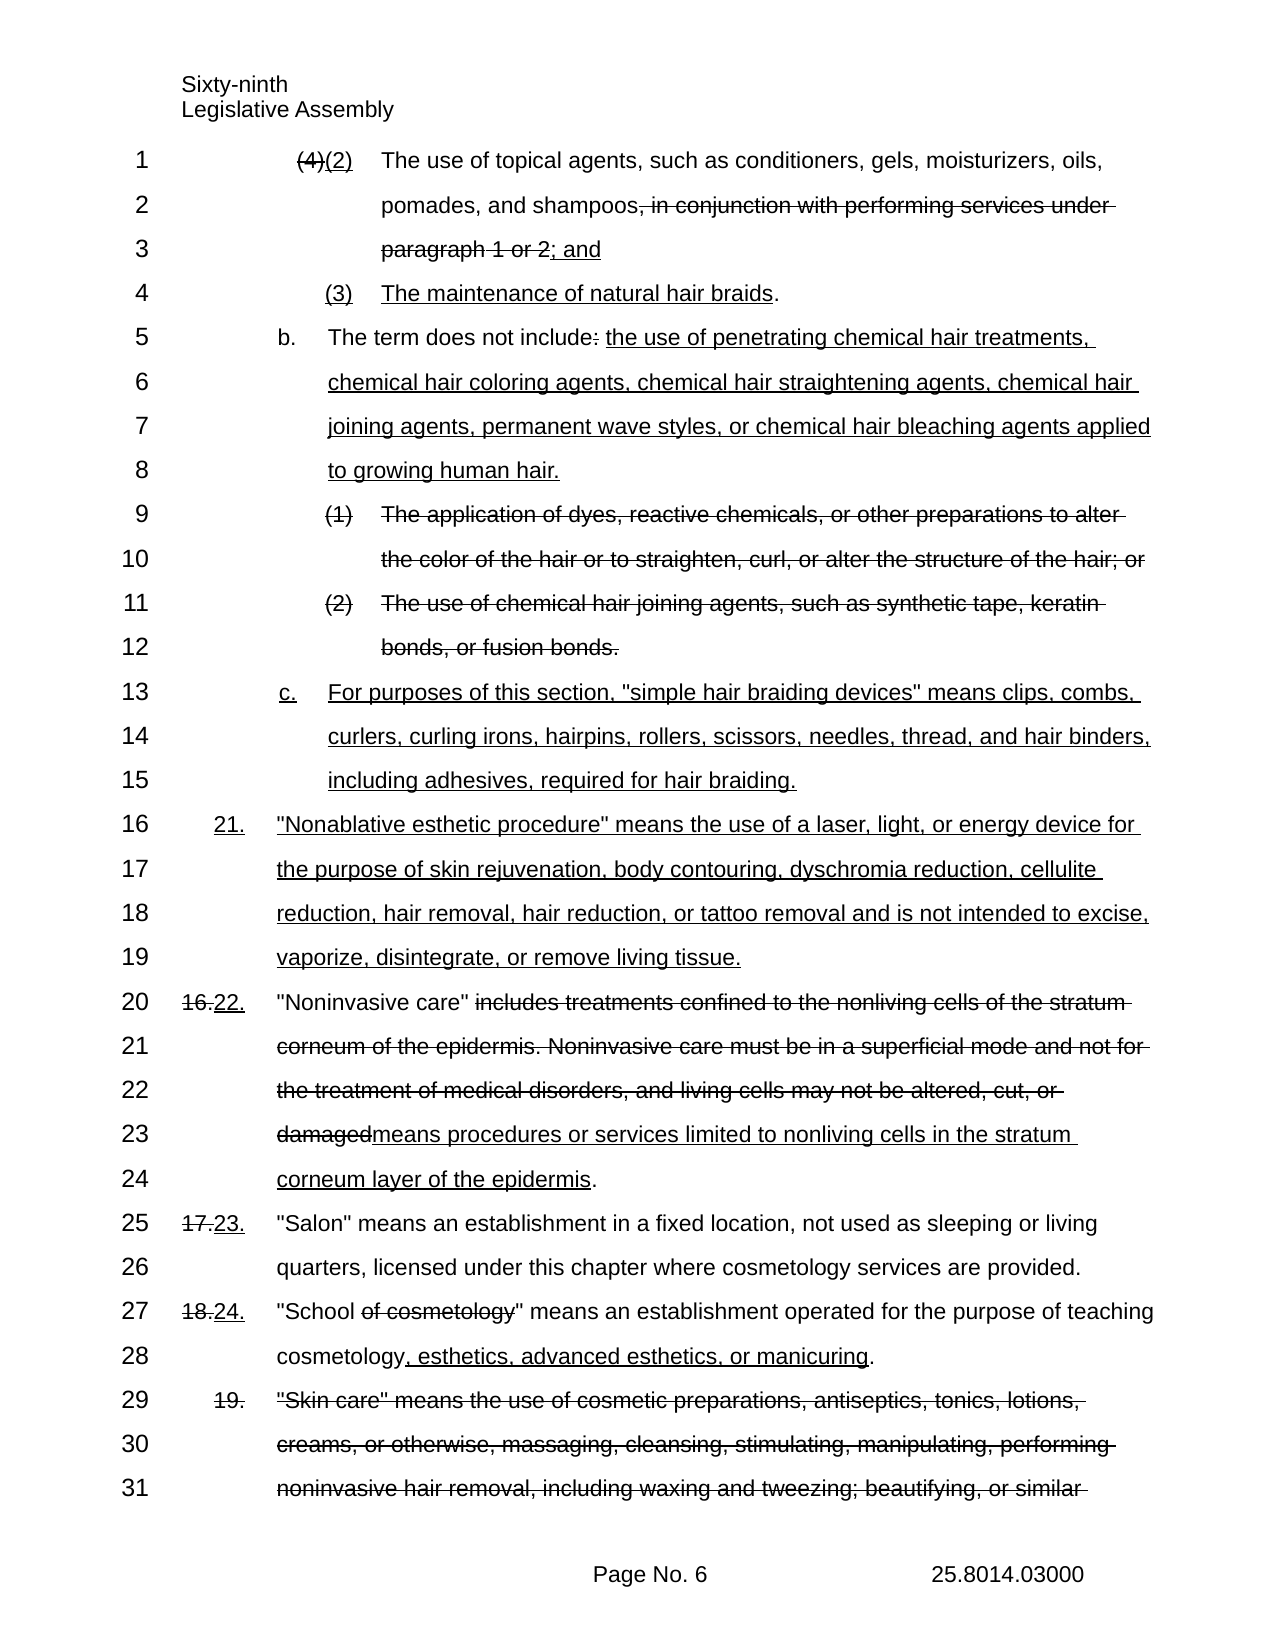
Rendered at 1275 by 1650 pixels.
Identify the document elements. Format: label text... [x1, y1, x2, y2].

text c. For purposes of this section, "simple hair braiding devices" means clips, combs, curlers, curling irons, hairpins, rollers, scissors, needles, thread, and hair binders, including adhesives, required for hair braiding. [181, 664, 1154, 797]
text 16.22. "Noninvasive care" includes treatments confined to the nonliving cells of the stratum corneum of the epidermis. Noninvasive care must be in a superficial mode and not for the treatment of medical disorders, and living cells may not be altered, cut, or damagedmeans procedures or services limited to nonliving cells in the stratum corneum layer of the epidermis. [181, 974, 1154, 1196]
text (1) The application of dyes, reactive chemicals, or other preparations to alter the color of the hair or to straighten, curl, or alter the structure of the hair; or [181, 487, 1154, 576]
text (4)(2) The use of topical agents, such as conditioners, gels, moisturizers, oils, pomades, and shampoos, in conjunction with performing services under paragraph 1 or 2; and [181, 133, 1154, 266]
text 19. "Skin care" means the use of cosmetic preparations, antiseptics, tonics, lotions, creams, or otherwise, massaging, cleansing, stimulating, manipulating, performing noninvasive hair removal, including waxing and tweezing; beautifying, or similar [181, 1373, 1154, 1506]
text 17.23. "Salon" means an establishment in a fixed location, not used as sleeping or living quarters, licensed under this chapter where cosmetology services are provided. [181, 1196, 1154, 1284]
text (2) The use of chemical hair joining agents, such as synthetic tape, keratin bonds, or fusion bonds. [181, 576, 1154, 664]
text 18.24. "School of cosmetology" means an establishment operated for the purpose of teaching cosmetology, esthetics, advanced esthetics, or manicuring. [181, 1284, 1154, 1373]
text 21. "Nonablative esthetic procedure" means the use of a laser, light, or energy device for the purpose of skin rejuvenation, body contouring, dyschromia reduction, cellulite reduction, hair removal, hair reduction, or tattoo removal and is not intended to excise, vaporize, disintegrate, or remove living tissue. [181, 797, 1154, 974]
text (3) The maintenance of natural hair braids. [181, 266, 1154, 310]
text b. The term does not include: the use of penetrating chemical hair treatments, chemical hair coloring agents, chemical hair straightening agents, chemical hair joining agents, permanent wave styles, or chemical hair bleaching agents applied to growing human hair. [181, 310, 1154, 487]
